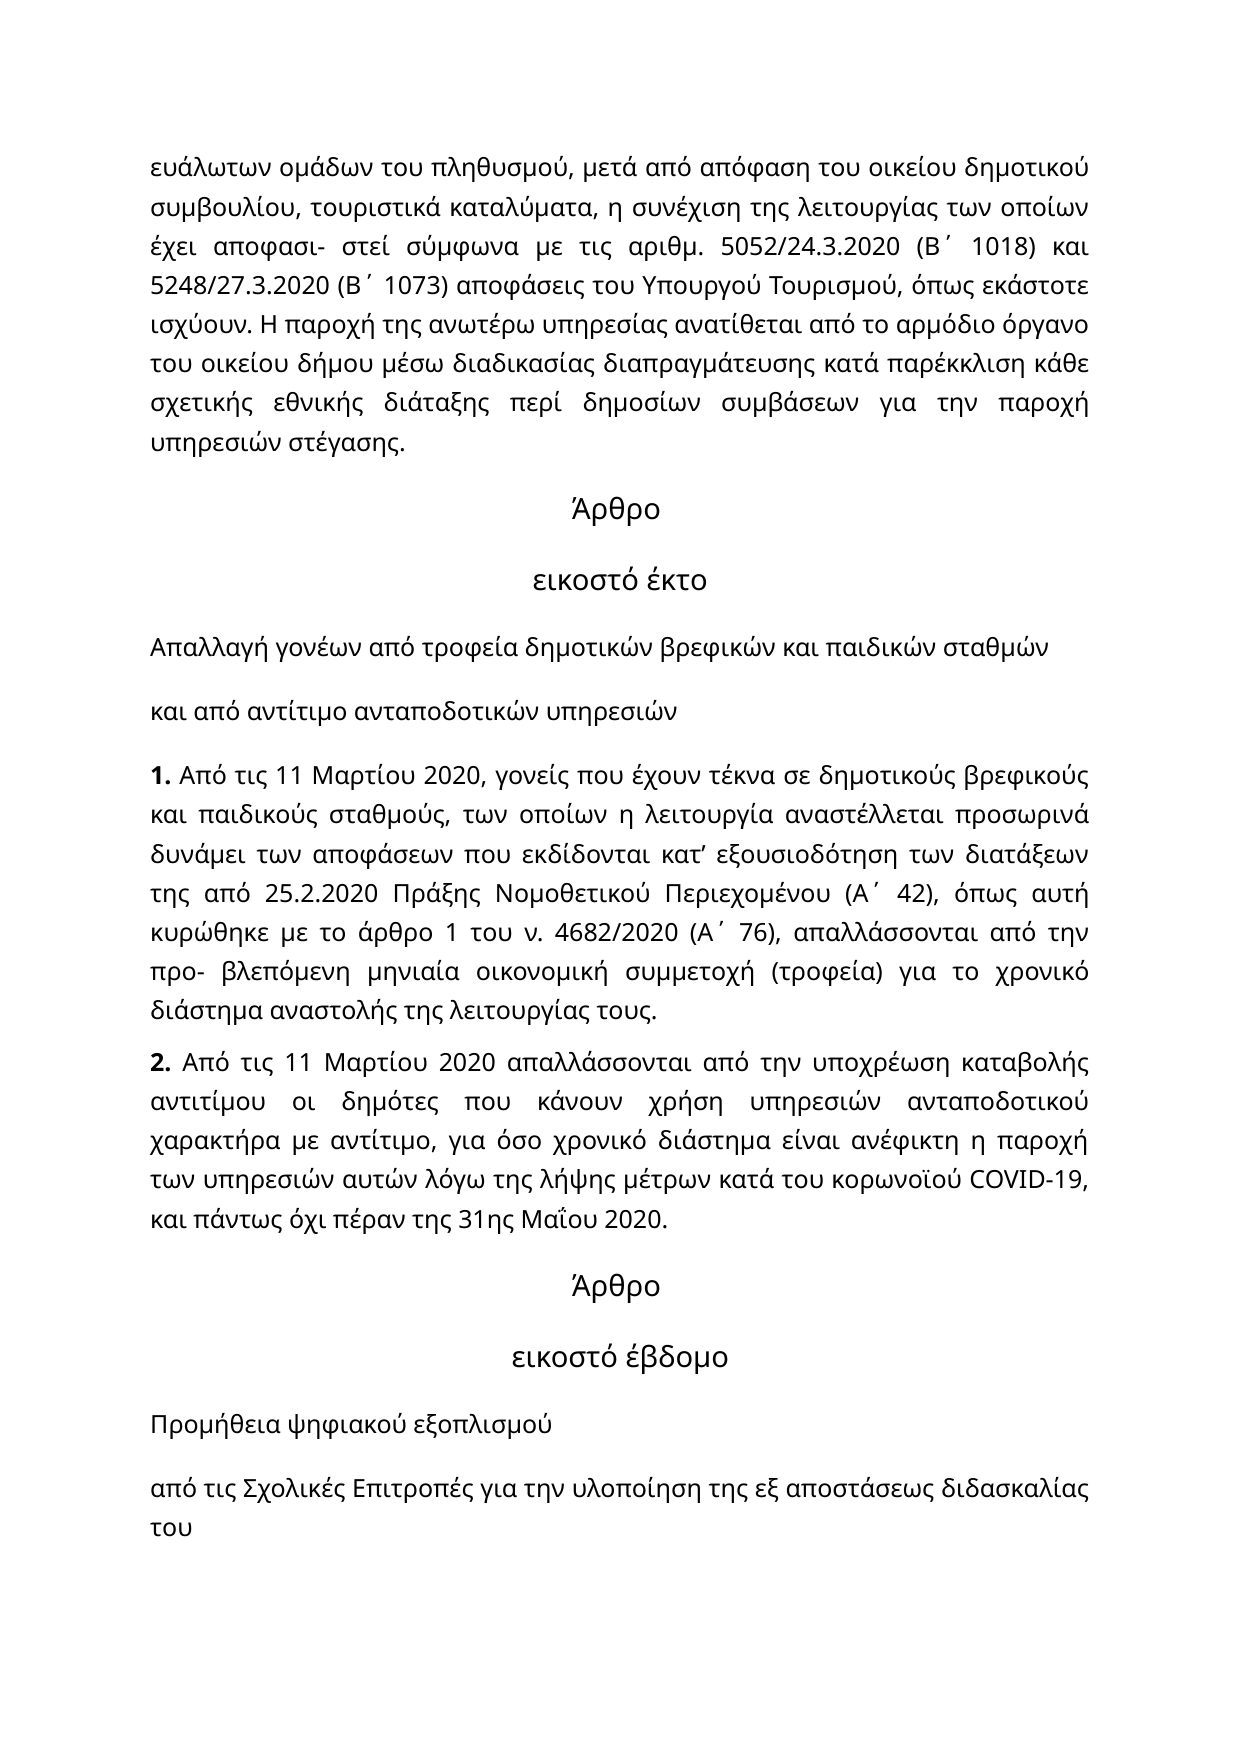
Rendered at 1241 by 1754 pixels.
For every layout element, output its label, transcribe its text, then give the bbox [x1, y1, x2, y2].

subtitle Άρθρο [150, 488, 1090, 528]
subtitle εικοστό έκτο [150, 559, 1090, 599]
subtitle Άρθρο [150, 1265, 1090, 1305]
text Προμήθεια ψηφιακού εξοπλισμού [150, 1407, 1090, 1441]
text ευάλωτων ομάδων του πληθυσμού, μετά από απόφαση του οικείου δημοτικού συμβουλίου, τουριστικά καταλύματα, η συνέχιση της λειτουργίας των οποίων έχει αποφασι- στεί σύμφωνα με τις αριθμ. 5052/24.3.2020 (Β΄ 1018) και 5248/27.3.2020 (Β΄ 1073) αποφάσεις του Υπουργού Τουρισμού, όπως εκάστοτε ισχύουν. Η παροχή της ανωτέρω υπηρεσίας ανατίθεται από το αρμόδιο όργανο του οικείου δήμου μέσω διαδικασίας διαπραγμάτευσης κατά παρέκκλιση κάθε σχετικής εθνικής διάταξης περί δημοσίων συμβάσεων για την παροχή υπηρεσιών στέγασης. [150, 150, 1090, 458]
text και από αντίτιμο ανταποδοτικών υπηρεσιών [150, 694, 1090, 728]
text Απαλλαγή γονέων από τροφεία δημοτικών βρεφικών και παιδικών σταθμών [150, 629, 1090, 664]
subtitle εικοστό έβδομο [150, 1336, 1090, 1376]
text 1. Από τις 11 Μαρτίου 2020, γονείς που έχουν τέκνα σε δημοτικούς βρεφικούς και παιδικούς σταθμούς, των οποίων η λειτουργία αναστέλλεται προσωρινά δυνάμει των αποφάσεων που εκδίδονται κατ’ εξουσιοδότηση των διατάξεων της από 25.2.2020 Πράξης Νομοθετικού Περιεχομένου (Α΄ 42), όπως αυτή κυρώθηκε με το άρθρο 1 του ν. 4682/2020 (Α΄ 76), απαλλάσσονται από την προ- βλεπόμενη μηνιαία οικονομική συμμετοχή (τροφεία) για το χρονικό διάστημα αναστολής της λειτουργίας τους. [150, 758, 1090, 1027]
text 2. Από τις 11 Μαρτίου 2020 απαλλάσσονται από την υποχρέωση καταβολής αντιτίμου οι δημότες που κάνουν χρήση υπηρεσιών ανταποδοτικού χαρακτήρα με αντίτιμο, για όσο χρονικό διάστημα είναι ανέφικτη η παροχή των υπηρεσιών αυτών λόγω της λήψης μέτρων κατά του κορωνοϊού COVID-19, και πάντως όχι πέραν της 31ης Μαΐου 2020. [150, 1044, 1090, 1235]
text από τις Σχολικές Επιτροπές για την υλοποίηση της εξ αποστάσεως διδασκαλίας του [150, 1471, 1090, 1544]
